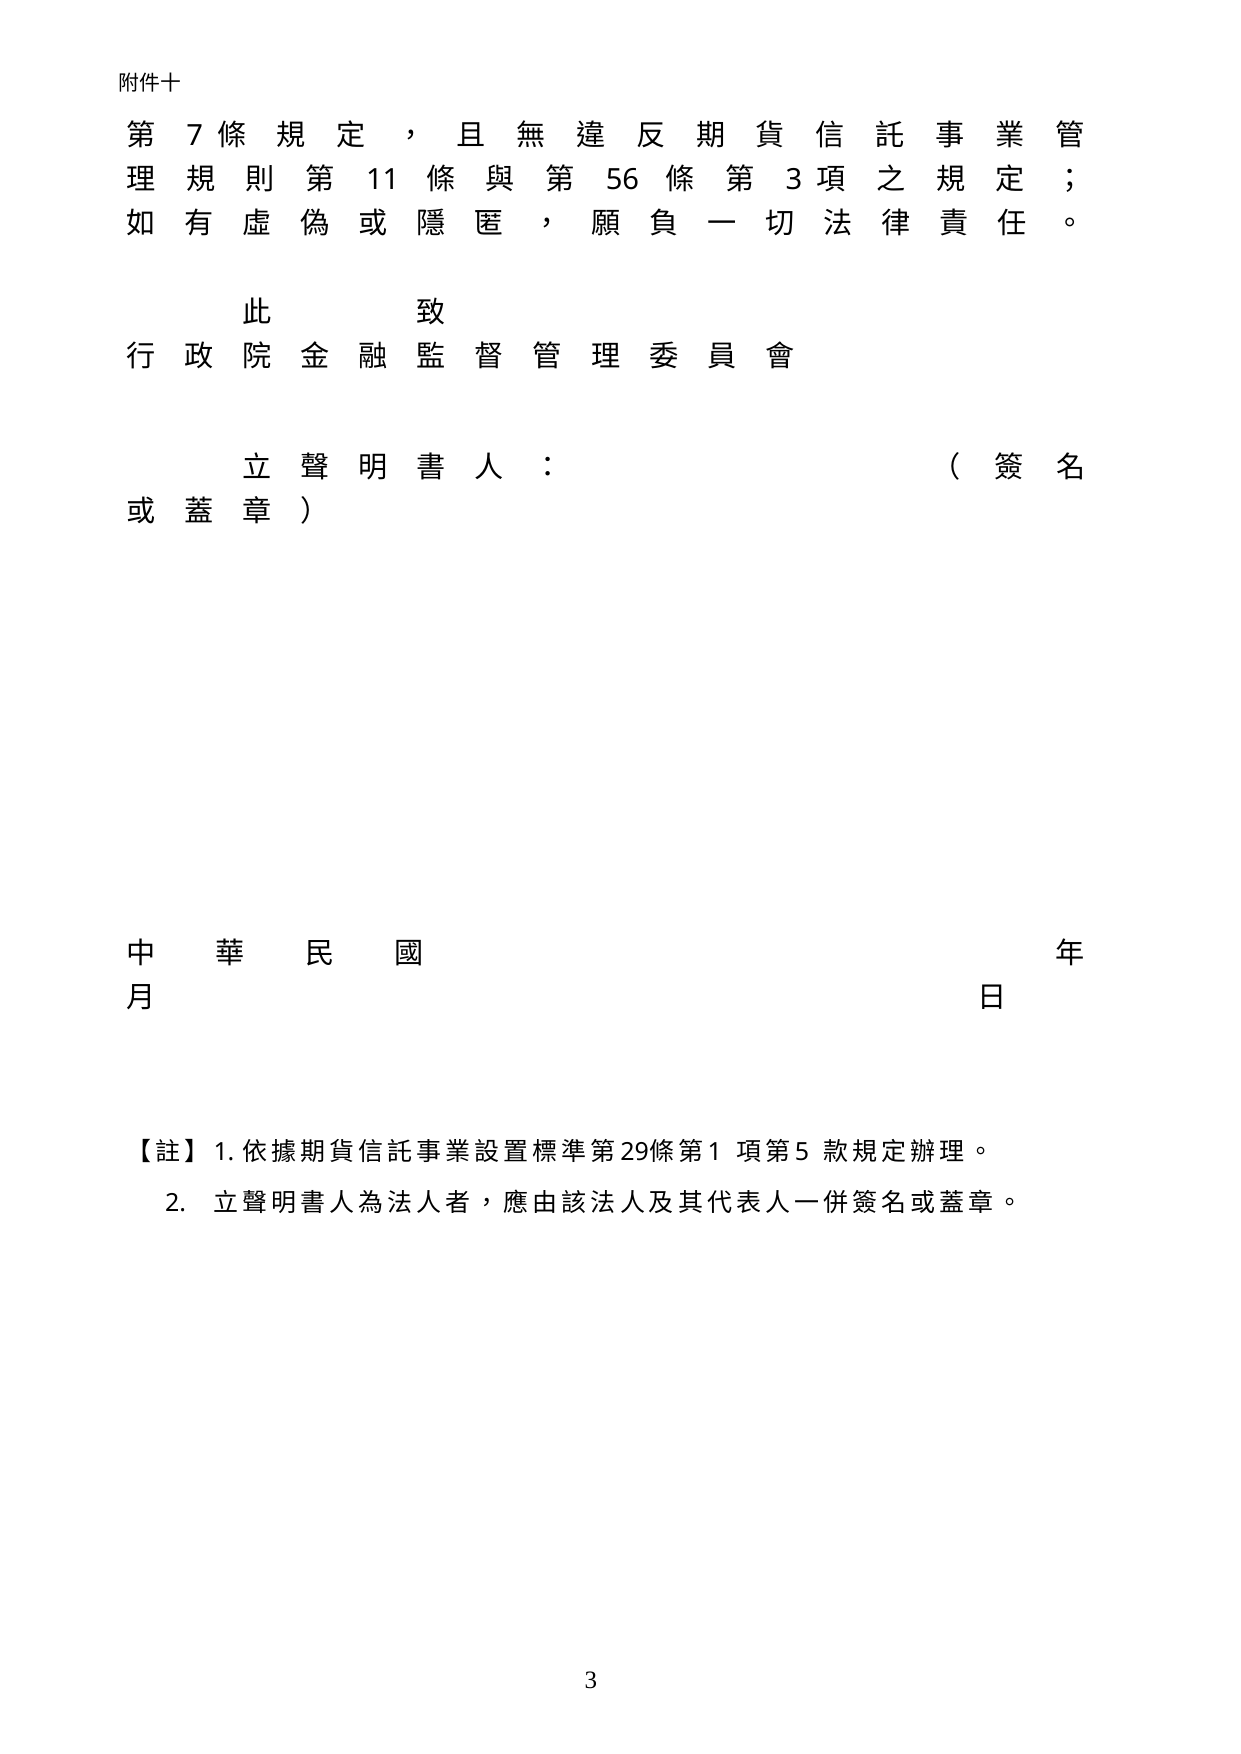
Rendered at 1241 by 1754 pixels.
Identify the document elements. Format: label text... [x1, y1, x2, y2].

text 第7條規定，且無違反期貨信託事業管理規則第11條與第56條第3項之規定；如有虛偽或隱匿，願負一切法律責任。 [126, 110, 1114, 243]
text 【註】1.依據期貨信託事業設置標準第29條第1項第5款規定辦理。 [126, 1128, 1114, 1172]
text 中華民國 年 月 日 [126, 929, 1114, 1017]
text 立聲明書人： （簽名或蓋章） [126, 442, 1114, 531]
text 行政院金融監督管理委員會 [126, 332, 1114, 376]
text 2.立聲明書人為法人者，應由該法人及其代表人一併簽名或蓋章。 [126, 1178, 1114, 1223]
text 此 致 [126, 287, 1114, 332]
